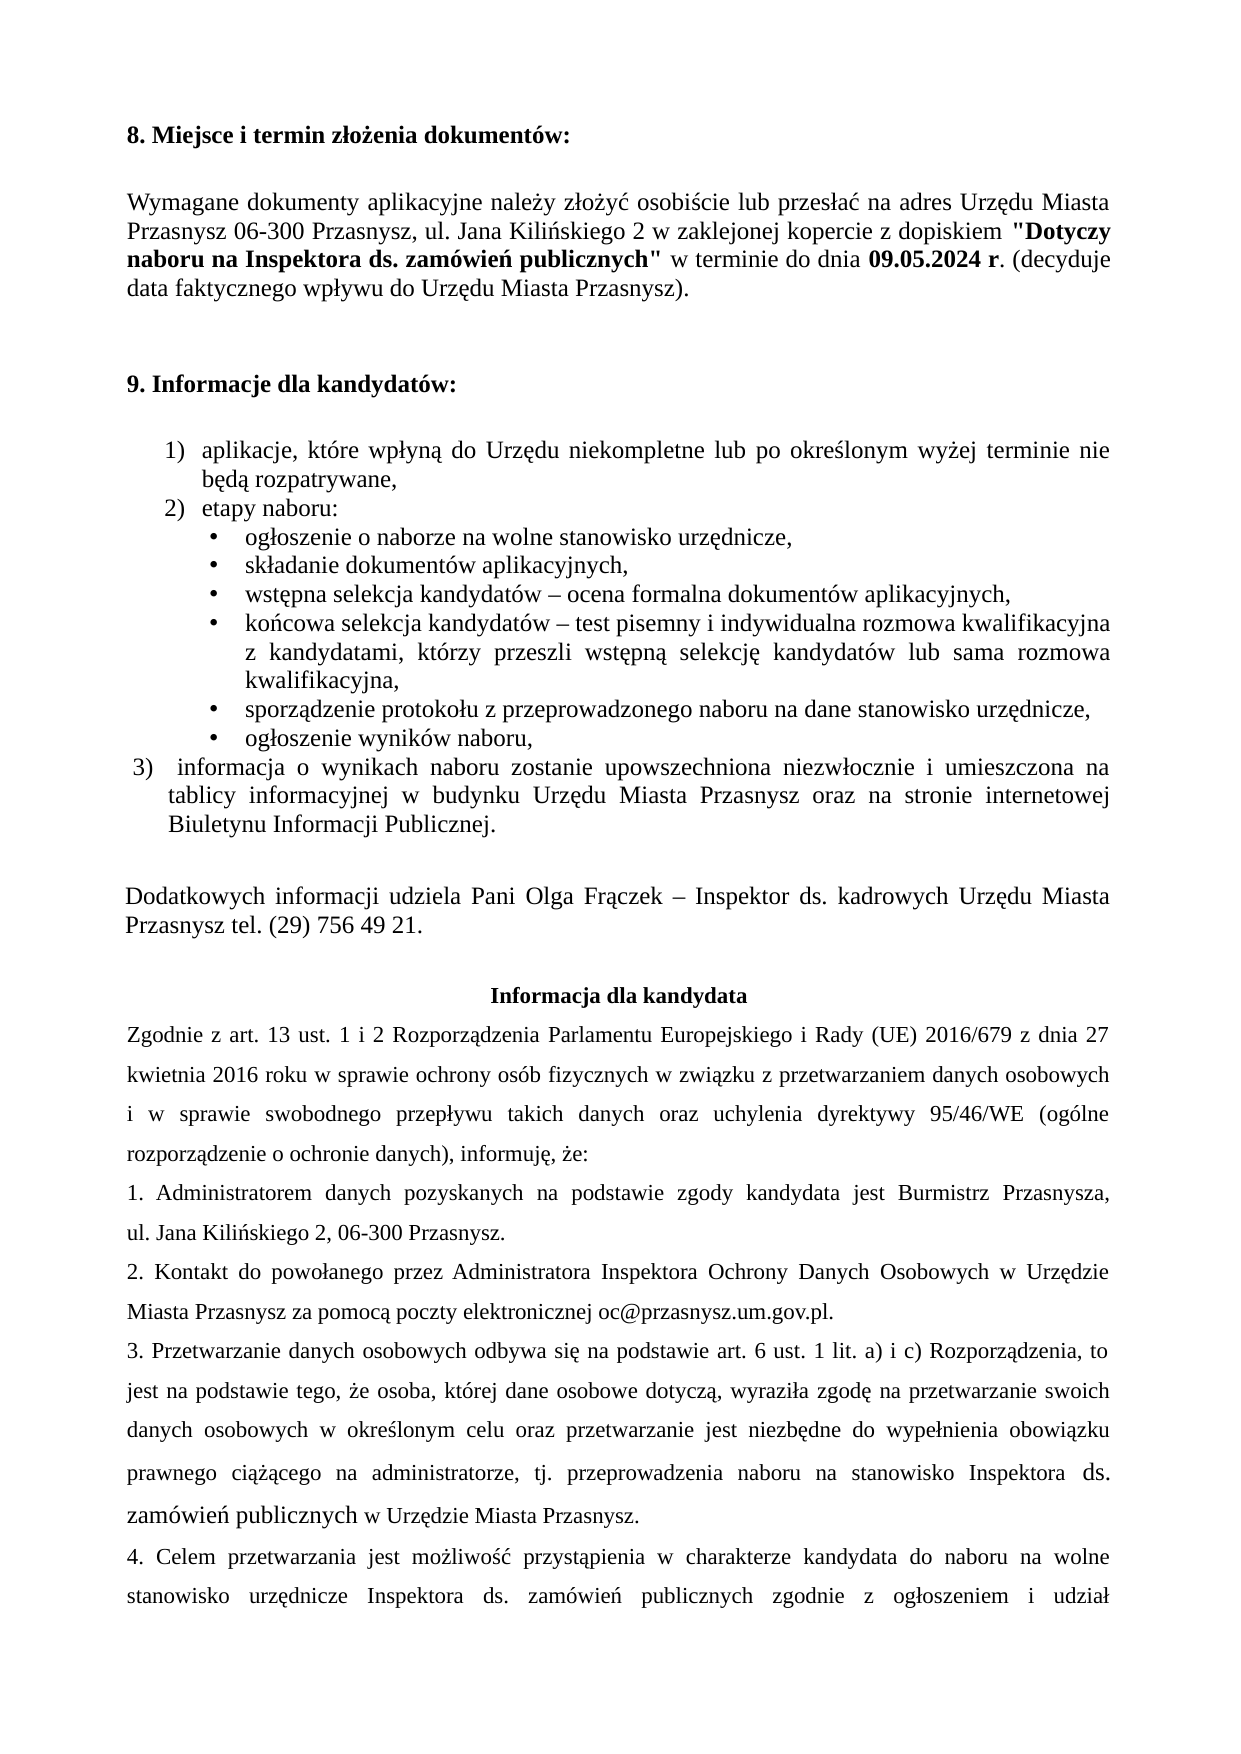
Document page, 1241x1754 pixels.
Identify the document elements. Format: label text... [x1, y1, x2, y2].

text Zgodnie z art. 13 ust. 1 i 2 Rozporządzenia Parlamentu Europejskiego i Rady (UE) 2016/679 z dnia 27 kwietnia 2016 roku w sprawie ochrony osób fizycznych w związku z przetwarzaniem danych osobowych i w sprawie swobodnego przepływu takich danych oraz uchylenia dyrektywy 95/46/WE (ogólne rozporządzenie o ochronie danych), informuję, że: [127, 1021, 1111, 1166]
text Informacja dla kandydata [127, 982, 1111, 1008]
text 4. Celem przetwarzania jest możliwość przystąpienia w charakterze kandydata do naboru na wolne stanowisko urzędnicze Inspektora ds. zamówień publicznych zgodnie z ogłoszeniem i udział [127, 1543, 1111, 1609]
list etapy naboru: [164, 493, 1111, 522]
text 3. Przetwarzanie danych osobowych odbywa się na podstawie art. 6 ust. 1 lit. a) i c) Rozporządzenia, to jest na podstawie tego, że osoba, której dane osobowe dotyczą, wyraziła zgodę na przetwarzanie swoich danych osobowych w określonym celu oraz przetwarzanie jest niezbędne do wypełnienia obowiązku prawnego ciążącego na administratorze, tj. przeprowadzenia naboru na stanowisko Inspektora ds. zamówień publicznych w Urzędzie Miasta Przasnysz. [127, 1337, 1111, 1529]
list ogłoszenie wyników naboru, [209, 723, 1111, 752]
text 8. Miejsce i termin złożenia dokumentów: [127, 120, 1111, 149]
text Wymagane dokumenty aplikacyjne należy złożyć osobiście lub przesłać na adres Urzędu Miasta Przasnysz 06-300 Przasnysz, ul. Jana Kilińskiego 2 w zaklejonej kopercie z dopiskiem "Dotyczy naboru na Inspektora ds. zamówień publicznych" w terminie do dnia 09.05.2024 r. (decyduje data faktycznego wpływu do Urzędu Miasta Przasnysz). [127, 187, 1111, 302]
list aplikacje, które wpłyną do Urzędu niekompletne lub po określonym wyżej terminie nie będą rozpatrywane, [164, 436, 1111, 493]
text 2. Kontakt do powołanego przez Administratora Inspektora Ochrony Danych Osobowych w Urzędzie Miasta Przasnysz za pomocą poczty elektronicznej oc@przasnysz.um.gov.pl. [127, 1258, 1111, 1324]
list sporządzenie protokołu z przeprowadzonego naboru na dane stanowisko urzędnicze, [209, 694, 1111, 723]
list wstępna selekcja kandydatów – ocena formalna dokumentów aplikacyjnych, [209, 579, 1111, 608]
text 3) informacja o wynikach naboru zostanie upowszechniona niezwłocznie i umieszczona na tablicy informacyjnej w budynku Urzędu Miasta Przasnysz oraz na stronie internetowej Biuletynu Informacji Publicznej. [132, 752, 1111, 838]
list ogłoszenie o naborze na wolne stanowisko urzędnicze, [209, 522, 1111, 551]
list składanie dokumentów aplikacyjnych, [209, 551, 1111, 579]
text 1. Administratorem danych pozyskanych na podstawie zgody kandydata jest Burmistrz Przasnysza, ul. Jana Kilińskiego 2, 06-300 Przasnysz. [127, 1179, 1111, 1245]
list końcowa selekcja kandydatów – test pisemny i indywidualna rozmowa kwalifikacyjna z kandydatami, którzy przeszli wstępną selekcję kandydatów lub sama rozmowa kwalifikacyjna, [209, 608, 1111, 694]
text Dodatkowych informacji udziela Pani Olga Frączek – Inspektor ds. kadrowych Urzędu Miasta Przasnysz tel. (29) 756 49 21. [125, 881, 1111, 939]
text 9. Informacje dla kandydatów: [127, 369, 1111, 398]
